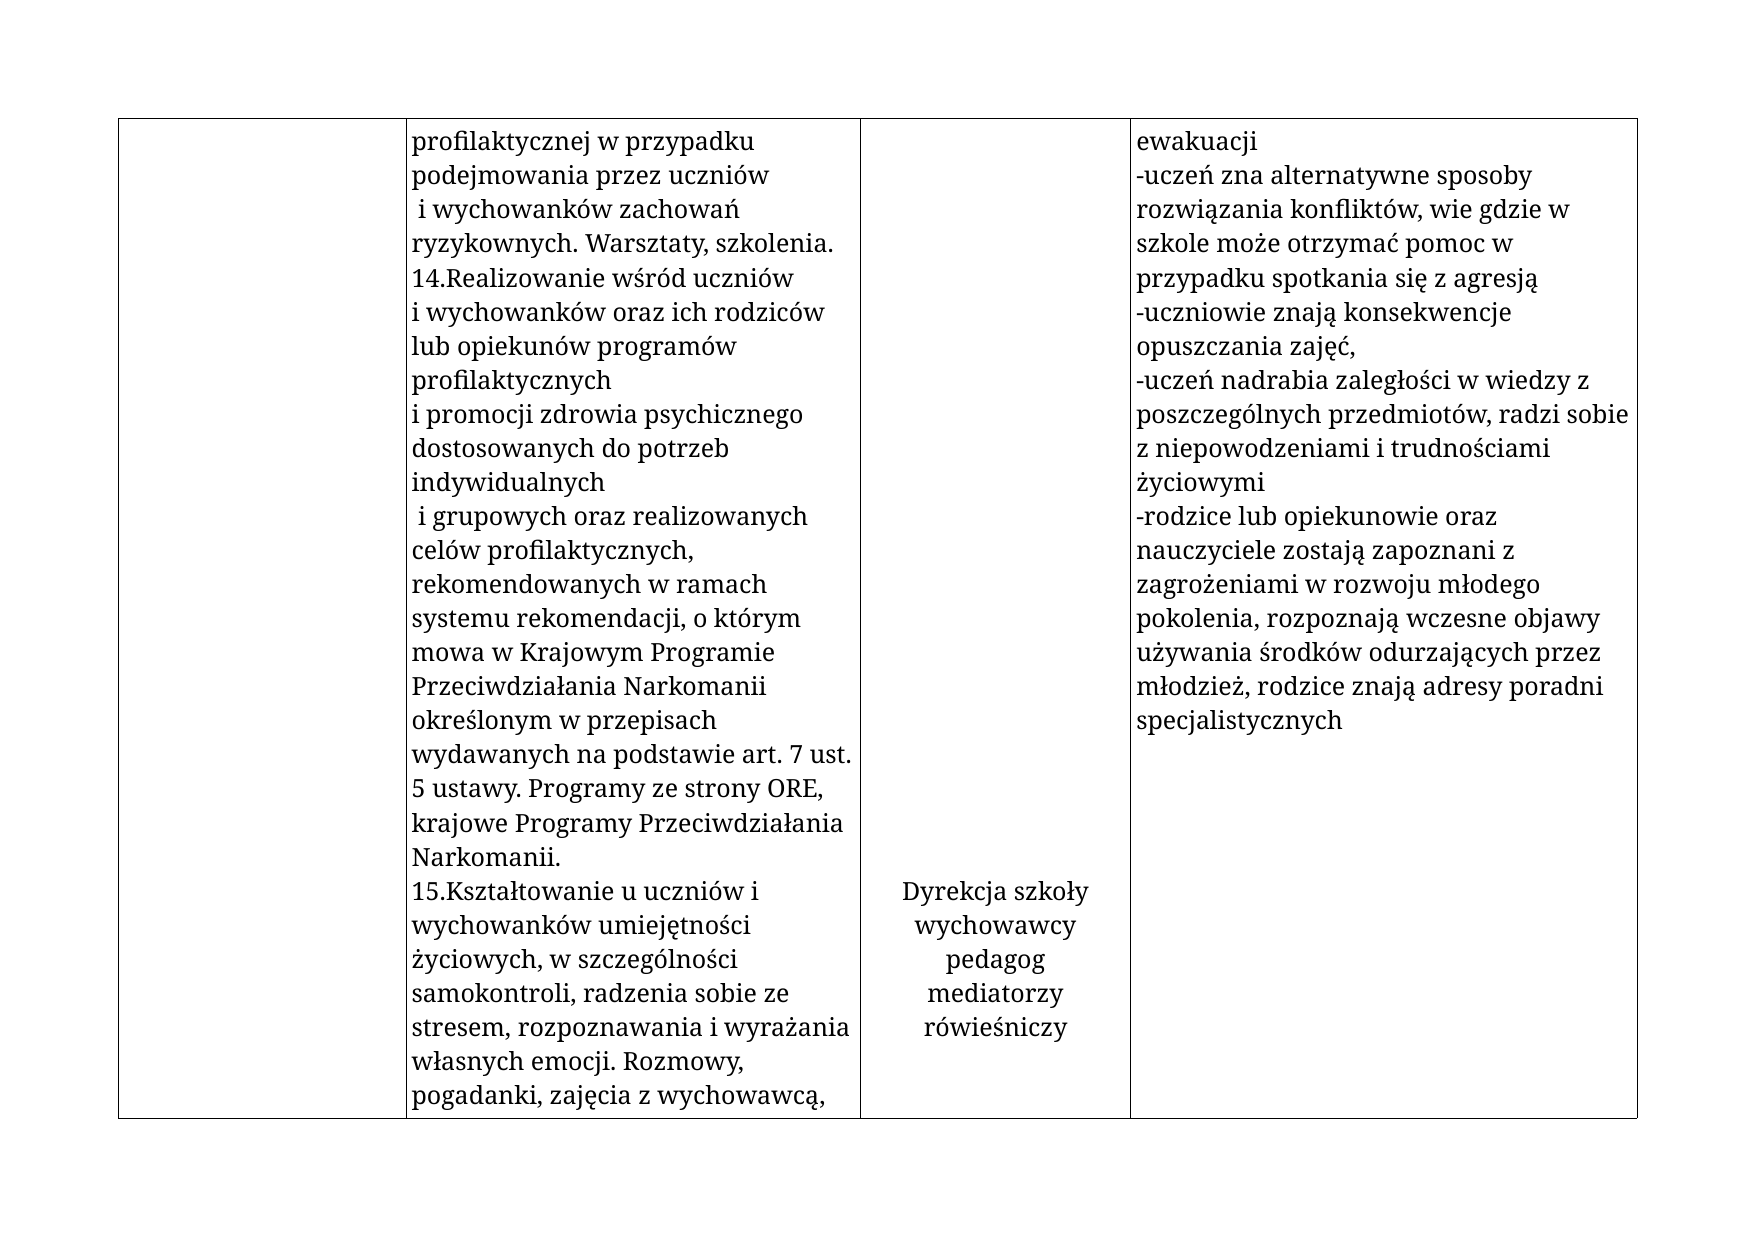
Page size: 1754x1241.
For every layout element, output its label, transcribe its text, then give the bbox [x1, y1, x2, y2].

table_cell profilaktycznej w przypadku podejmowania przez uczniów i wychowanków zachowań ryzykownych. Warsztaty, szkolenia. 14.Realizowanie wśród uczniów i wychowanków oraz ich rodziców lub opiekunów programów profilaktycznych i promocji zdrowia psychicznego dostosowanych do potrzeb indywidualnych i grupowych oraz realizowanych celów profilaktycznych, rekomendowanych w ramach systemu rekomendacji, o którym mowa w Krajowym Programie Przeciwdziałania Narkomanii określonym w przepisach wydawanych na podstawie art. 7 ust. 5 ustawy. Programy ze strony ORE, krajowe Programy Przeciwdziałania Narkomanii. 15.Kształtowanie u uczniów i wychowanków umiejętności życiowych, w szczególności samokontroli, radzenia sobie ze stresem, rozpoznawania i wyrażania własnych emocji. Rozmowy, pogadanki, zajęcia z wychowawcą, [407, 119, 860, 1117]
table_cell [119, 119, 406, 1117]
table_cell ewakuacji -uczeń zna alternatywne sposoby rozwiązania konfliktów, wie gdzie w szkole może otrzymać pomoc w przypadku spotkania się z agresją -uczniowie znają konsekwencje opuszczania zajęć, -uczeń nadrabia zaległości w wiedzy z poszczególnych przedmiotów, radzi sobie z niepowodzeniami i trudnościami życiowymi -rodzice lub opiekunowie oraz nauczyciele zostają zapoznani z zagrożeniami w rozwoju młodego pokolenia, rozpoznają wczesne objawy używania środków odurzających przez młodzież, rodzice znają adresy poradni specjalistycznych [1131, 119, 1637, 1117]
table_cell Dyrekcja szkoły wychowawcy pedagog mediatorzy rówieśniczy [861, 119, 1130, 1117]
